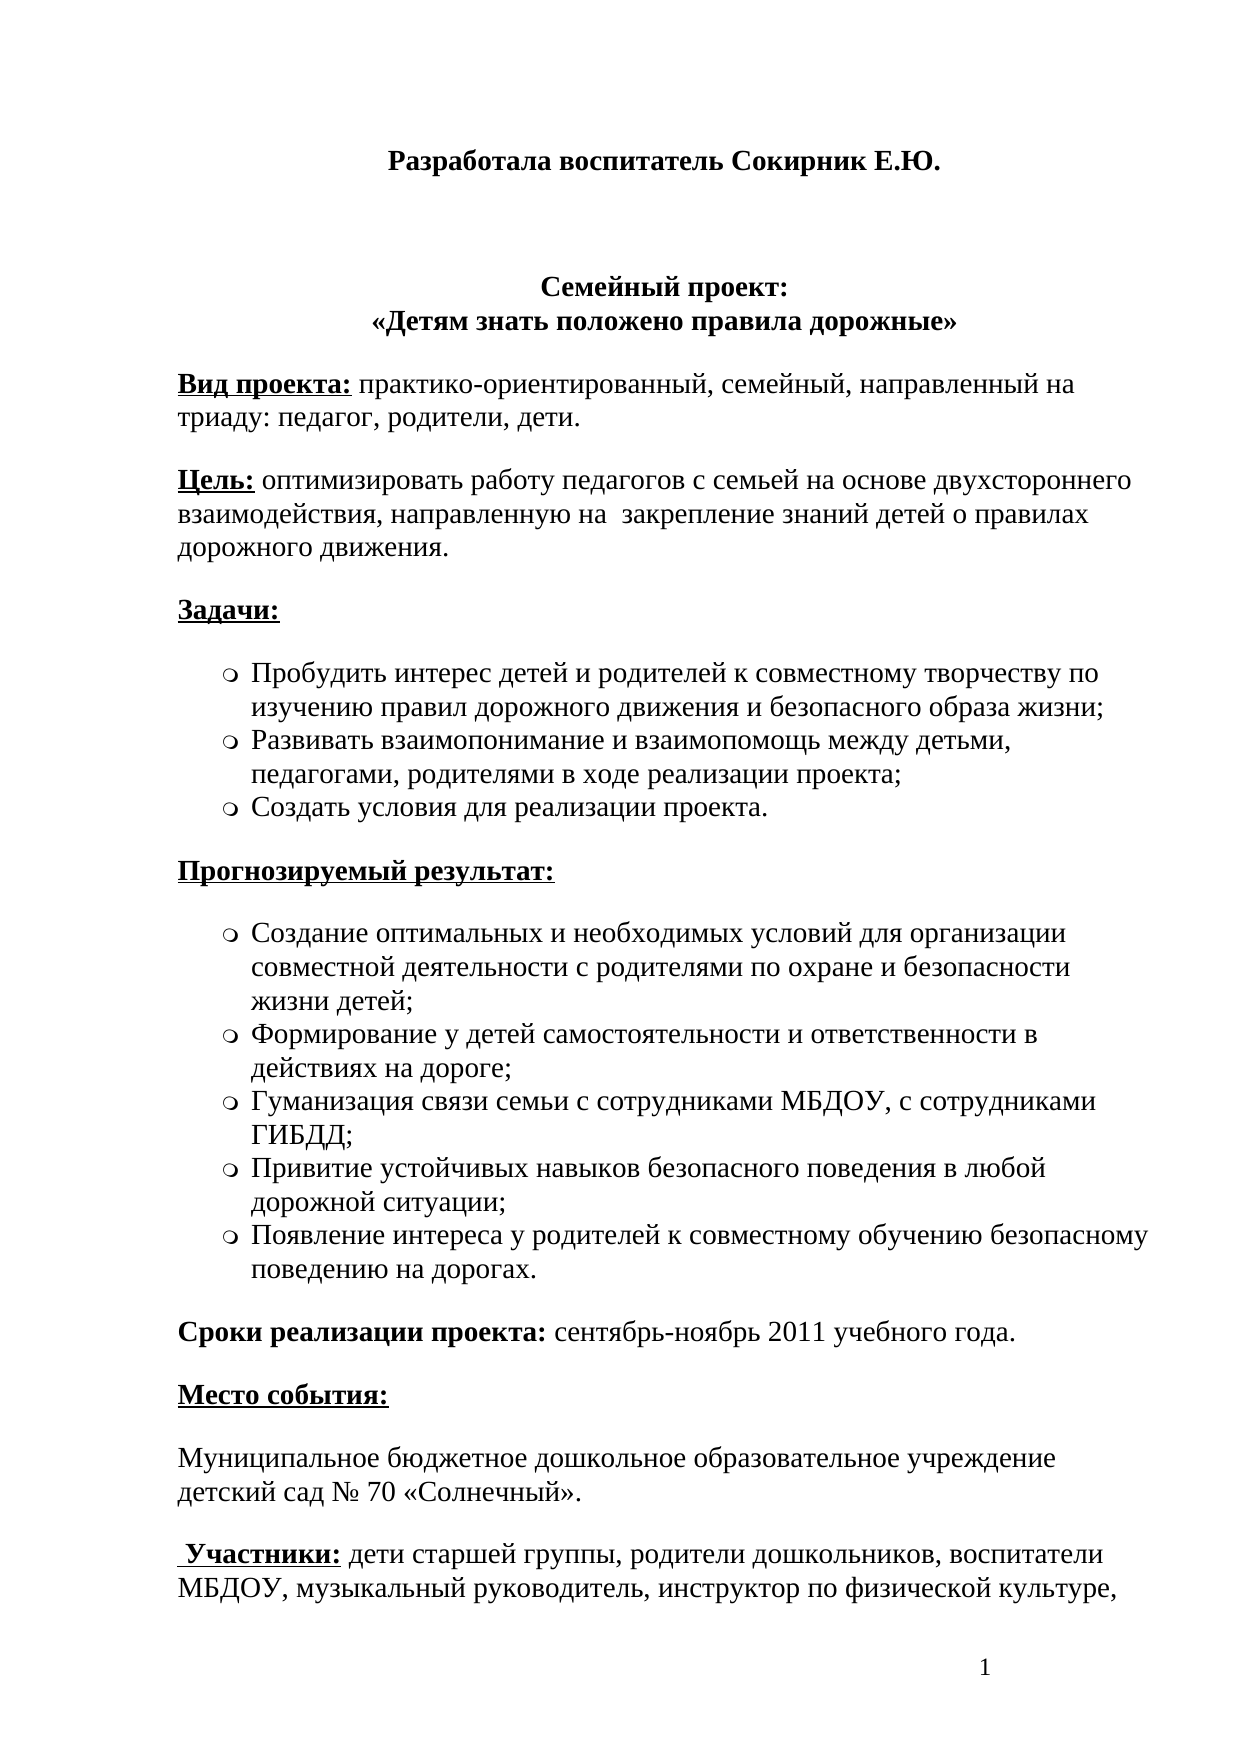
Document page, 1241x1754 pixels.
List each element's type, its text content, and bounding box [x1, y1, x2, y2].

text Задачи: [177, 592, 1152, 626]
list Появление интереса у родителей к совместному обучению безопасному поведению на дорогах. [221, 1217, 1152, 1284]
text Сроки реализации проекта: сентябрь-ноябрь 2011 учебного года. [177, 1314, 1152, 1348]
text Муниципальное бюджетное дошкольное образовательное учреждение детский сад № 70 «Солнечный». [177, 1440, 1152, 1507]
list Привитие устойчивых навыков безопасного поведения в любой дорожной ситуации; [221, 1150, 1152, 1217]
list Гуманизация связи семьи с сотрудниками МБДОУ, с сотрудниками ГИБДД; [221, 1083, 1152, 1150]
text Цель: оптимизировать работу педагогов с семьей на основе двухстороннего взаимодействия, направленную на закрепление знаний детей о правилах дорожного движения. [177, 462, 1152, 563]
list Формирование у детей самостоятельности и ответственности в действиях на дороге; [221, 1016, 1152, 1083]
list Развивать взаимопонимание и взаимопомощь между детьми, педагогами, родителями в ходе реализации проекта; [221, 722, 1152, 789]
text Участники: дети старшей группы, родители дошкольников, воспитатели МБДОУ, музыкальный руководитель, инструктор по физической культуре, [177, 1537, 1152, 1604]
list Пробудить интерес детей и родителей к совместному творчеству по изучению правил дорожного движения и безопасного образа жизни; [221, 655, 1152, 722]
text Место события: [177, 1377, 1152, 1411]
list Создание оптимальных и необходимых условий для организации совместной деятельности с родителями по охране и безопасности жизни детей; [221, 916, 1152, 1016]
subtitle Разработала воспитатель Сокирник Е.Ю. [177, 143, 1152, 177]
text Прогнозируемый результат: [177, 853, 1152, 886]
subtitle Семейный проект: «Детям знать положено правила дорожные» [177, 269, 1152, 336]
list Создать условия для реализации проекта. [221, 789, 1152, 823]
text Вид проекта: практико-ориентированный, семейный, направленный на триаду: педагог, родители, дети. [177, 366, 1152, 433]
